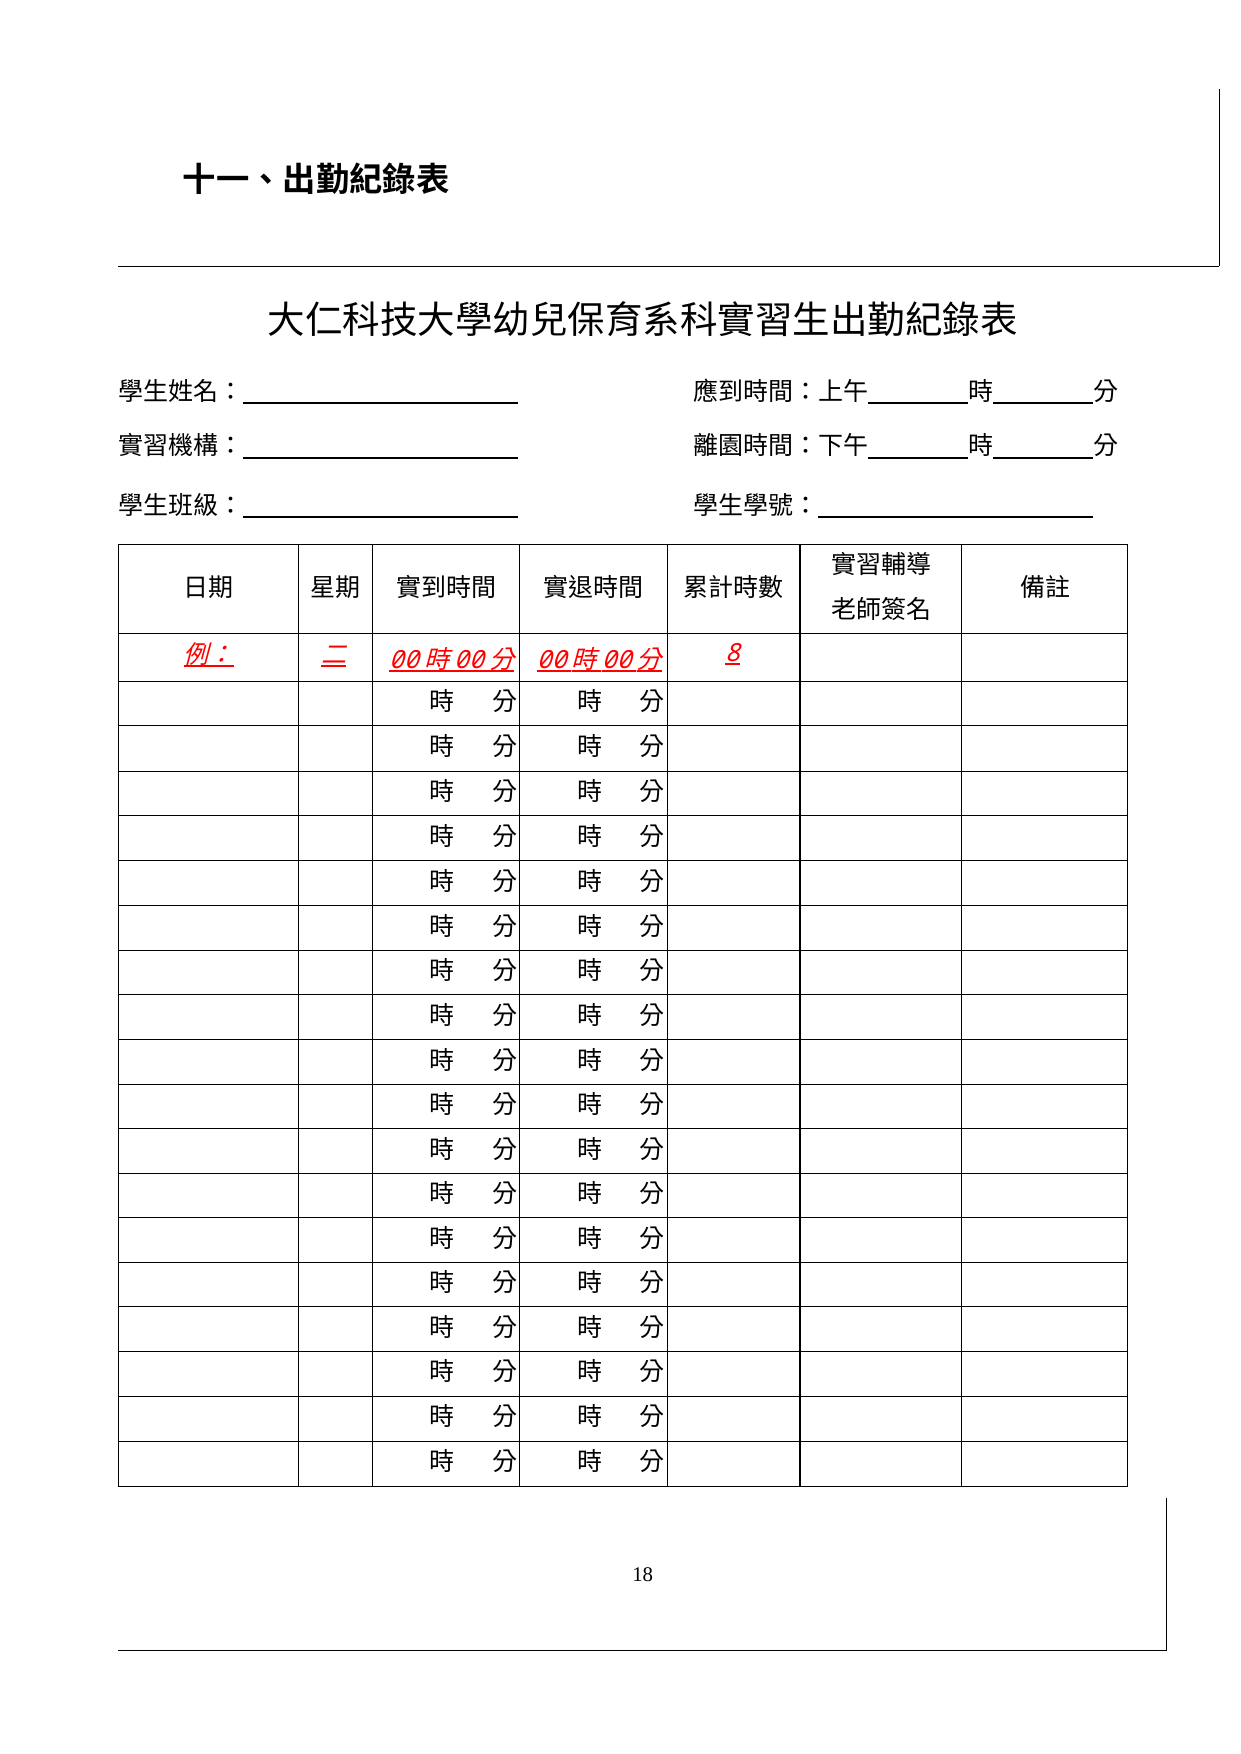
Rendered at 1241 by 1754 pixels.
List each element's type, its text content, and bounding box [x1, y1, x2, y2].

table_header 累計時數 [668, 545, 799, 633]
table_cell [299, 1085, 372, 1128]
table_cell 時 分 [520, 995, 667, 1039]
table_cell [962, 1040, 1127, 1083]
table_cell 二 [299, 634, 372, 681]
table_cell 時 分 [520, 1442, 667, 1486]
table_cell [962, 1397, 1127, 1441]
table_cell 時 分 [520, 951, 667, 994]
table_cell [962, 995, 1127, 1039]
table_cell [962, 1442, 1127, 1486]
table_cell [962, 1352, 1127, 1396]
table_cell [119, 951, 298, 994]
table_cell [668, 1263, 799, 1306]
table_cell [299, 1174, 372, 1217]
table_header 實到時間 [373, 545, 519, 633]
table_cell 時 分 [520, 772, 667, 815]
table_cell [668, 951, 799, 994]
table_cell 時 分 [373, 906, 519, 950]
table_cell [801, 1218, 961, 1262]
table_cell [119, 772, 298, 815]
table_cell 時 分 [373, 995, 519, 1039]
table_cell 時 分 [520, 1174, 667, 1217]
table_cell [962, 634, 1127, 681]
table_header 備註 [962, 545, 1127, 633]
table_cell [299, 951, 372, 994]
table_cell [119, 1218, 298, 1262]
table_cell [801, 1442, 961, 1486]
table_cell 時 分 [373, 816, 519, 860]
table_cell [299, 816, 372, 860]
table_header 實習輔導 老師簽名 [801, 545, 961, 633]
table_cell [962, 816, 1127, 860]
table_cell [299, 1218, 372, 1262]
table_cell [801, 1129, 961, 1173]
table_cell [299, 1352, 372, 1396]
table_cell [801, 1352, 961, 1396]
table_cell [962, 906, 1127, 950]
table_cell 時 分 [373, 726, 519, 771]
table_cell [801, 1174, 961, 1217]
table_cell [668, 816, 799, 860]
table_cell 00時00分 [520, 634, 667, 681]
table_cell 時 分 [373, 1442, 519, 1486]
table_cell 時 分 [520, 1307, 667, 1351]
table_cell 時 分 [520, 726, 667, 771]
table_cell [801, 1085, 961, 1128]
table_cell [119, 816, 298, 860]
table_cell [801, 816, 961, 860]
table_cell 時 分 [373, 1397, 519, 1441]
table_cell [801, 861, 961, 905]
table_cell [119, 1263, 298, 1306]
table_cell [668, 772, 799, 815]
table_cell [668, 1040, 799, 1083]
table_cell 00時00分 [373, 634, 519, 681]
text 學生班級： 學生學號： [118, 480, 1167, 522]
table_cell [668, 1174, 799, 1217]
table_cell [668, 1085, 799, 1128]
table_cell [119, 1085, 298, 1128]
table_cell [299, 995, 372, 1039]
table_cell [299, 726, 372, 771]
table_cell [668, 1129, 799, 1173]
table_cell 時 分 [373, 1352, 519, 1396]
table_cell 時 分 [520, 861, 667, 905]
table_cell 時 分 [520, 1129, 667, 1173]
table_cell [962, 1085, 1127, 1128]
table_cell [801, 726, 961, 771]
table_cell [668, 726, 799, 771]
table_cell 時 分 [373, 1218, 519, 1262]
table_cell [119, 1352, 298, 1396]
table_cell [299, 1040, 372, 1083]
table_cell [801, 995, 961, 1039]
table_cell [299, 1442, 372, 1486]
table_cell [119, 861, 298, 905]
table_cell [119, 906, 298, 950]
table_cell 時 分 [520, 682, 667, 725]
table_cell [119, 1397, 298, 1441]
table_cell [668, 995, 799, 1039]
table_cell [962, 726, 1127, 771]
table_cell 時 分 [520, 1085, 667, 1128]
text 學生姓名： 應到時間：上午 時 分 [118, 371, 1167, 408]
table_cell 時 分 [520, 1352, 667, 1396]
table_cell [119, 726, 298, 771]
table_cell [299, 861, 372, 905]
table_cell 時 分 [373, 1085, 519, 1128]
table_cell 時 分 [520, 1218, 667, 1262]
table_cell [299, 1307, 372, 1351]
table_cell [962, 682, 1127, 725]
table_header 日期 [119, 545, 298, 633]
table_cell [962, 772, 1127, 815]
table_cell [668, 861, 799, 905]
table_cell [299, 682, 372, 725]
table_cell [668, 1352, 799, 1396]
text 十一、出勤紀錄表 [118, 89, 1219, 266]
table_cell [668, 1397, 799, 1441]
table_cell 時 分 [520, 816, 667, 860]
table_cell [801, 951, 961, 994]
table_cell 時 分 [373, 772, 519, 815]
table_cell 時 分 [520, 906, 667, 950]
table_cell 時 分 [373, 682, 519, 725]
table_cell [119, 1040, 298, 1083]
table_cell [801, 1307, 961, 1351]
table_cell [119, 1442, 298, 1486]
table_cell [801, 634, 961, 681]
table_cell [801, 1263, 961, 1306]
table_cell 時 分 [373, 861, 519, 905]
table_cell [668, 682, 799, 725]
table_header 星期 [299, 545, 372, 633]
table_cell 時 分 [373, 951, 519, 994]
table_cell [299, 1397, 372, 1441]
table_cell 時 分 [520, 1263, 667, 1306]
table_cell [962, 1129, 1127, 1173]
table_cell [119, 1307, 298, 1351]
table_cell [299, 1263, 372, 1306]
table_cell [801, 906, 961, 950]
table_cell 時 分 [373, 1174, 519, 1217]
table_cell 時 分 [520, 1397, 667, 1441]
table_cell 時 分 [520, 1040, 667, 1083]
table_cell [962, 1218, 1127, 1262]
table_cell [668, 1442, 799, 1486]
table_cell [119, 995, 298, 1039]
table_cell [119, 1174, 298, 1217]
table_cell [299, 1129, 372, 1173]
table_cell [801, 682, 961, 725]
table_cell [801, 1040, 961, 1083]
table_cell [299, 772, 372, 815]
table_cell [962, 861, 1127, 905]
table_cell [668, 1307, 799, 1351]
table_cell 8 [668, 634, 799, 681]
table_cell [962, 1307, 1127, 1351]
table_cell 時 分 [373, 1129, 519, 1173]
table_cell 時 分 [373, 1263, 519, 1306]
table_cell [668, 1218, 799, 1262]
table_cell [801, 1397, 961, 1441]
table_cell [962, 951, 1127, 994]
table_cell [119, 1129, 298, 1173]
table_cell [668, 906, 799, 950]
table_header 實退時間 [520, 545, 667, 633]
table_cell [962, 1174, 1127, 1217]
table_cell [962, 1263, 1127, 1306]
table_cell [801, 772, 961, 815]
table_cell 例：000.00.00 [119, 634, 298, 681]
table_cell 時 分 [373, 1307, 519, 1351]
text 大仁科技大學幼兒保育系科實習生出勤紀錄表 [118, 290, 1167, 344]
text 實習機構： 離園時間：下午 時 分 [118, 426, 1167, 462]
table_cell [119, 682, 298, 725]
table_cell 時 分 [373, 1040, 519, 1083]
table_cell [299, 906, 372, 950]
